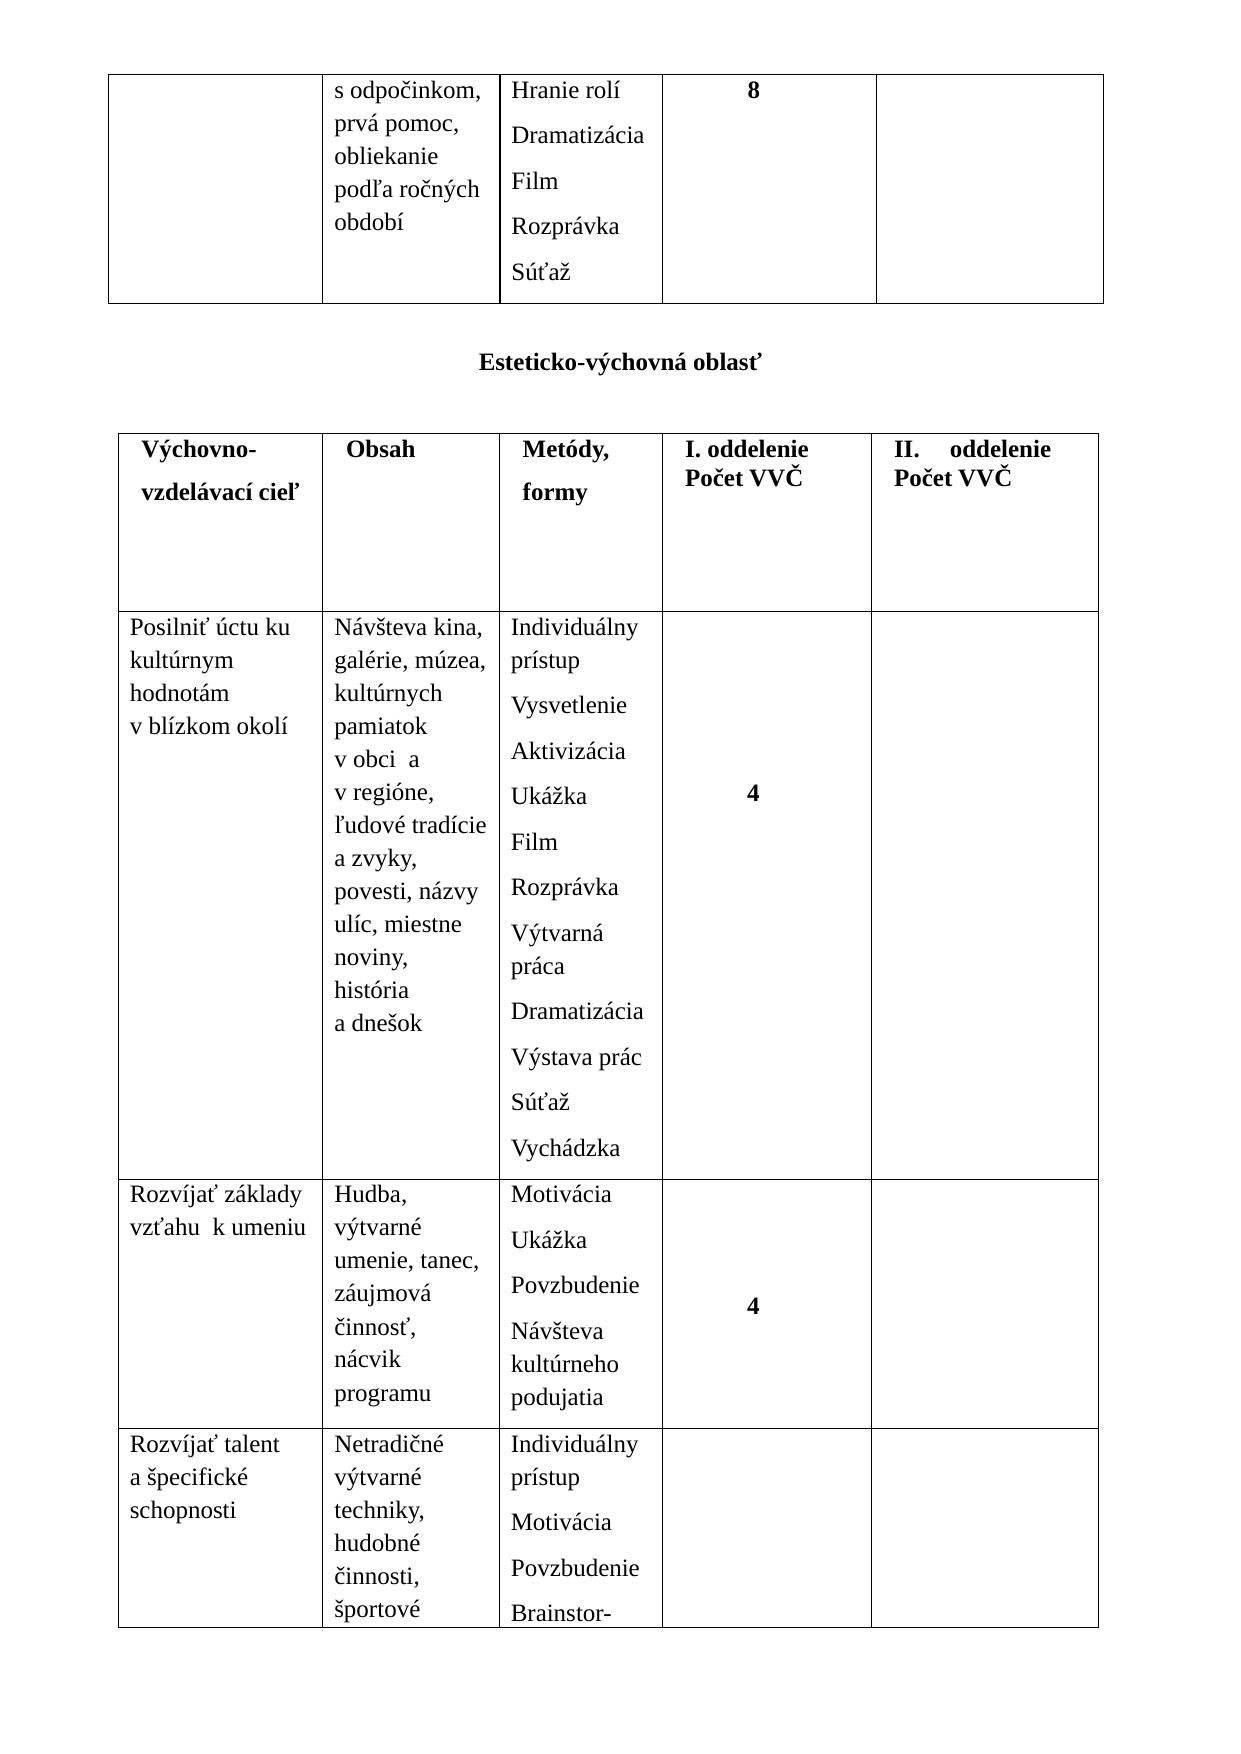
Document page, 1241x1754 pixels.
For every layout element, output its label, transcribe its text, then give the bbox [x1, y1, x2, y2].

table_cell [846, 1180, 871, 1428]
table_header Výchovno-vzdelávací cieľ [119, 434, 322, 611]
table_header [1074, 434, 1098, 611]
table_cell s odpočinkom, prvá pomoc, obliekanie podľa ročných období [323, 75, 499, 302]
table_cell Rozvíjať talent a špecifické schopnosti [119, 1429, 322, 1627]
table_cell Návšteva kina, galérie, múzea, kultúrnych pamiatok v obci a v regióne, ľudové tradície a zvyky, povesti, názvy ulíc, miestne noviny, história a dnešok [323, 612, 499, 1178]
table_cell Motivácia Ukážka Povzbudenie Návšteva kultúrneho podujatia [500, 1180, 662, 1428]
table_cell 4 [663, 612, 846, 1178]
table_cell Hudba, výtvarné umenie, tanec, záujmová činnosť, nácvik programu [323, 1180, 499, 1428]
table_cell Individuálny prístup Vysvetlenie Aktivizácia Ukážka Film Rozprávka Výtvarná práca Dramatizácia Výstava prác Súťaž Vychádzka [500, 612, 662, 1178]
table_cell Hranie rolí Dramatizácia Film Rozprávka Súťaž [501, 75, 662, 302]
table_cell [872, 1429, 1074, 1627]
table_header I. oddelenie Počet VVČ [663, 434, 846, 611]
table_cell [846, 1429, 871, 1627]
table_header II. oddelenie Počet VVČ [872, 434, 1074, 611]
table_cell 4 [663, 1180, 846, 1428]
table_cell [1074, 612, 1098, 1178]
table_cell Individuálny prístup Motivácia Povzbudenie Brainstor-ming Výstava prác Súťaž [500, 1429, 511, 1627]
table_cell Netradičné výtvarné techniky, hudobné činnosti, športové [323, 1429, 499, 1627]
table_cell [872, 1180, 1074, 1428]
table_cell [1074, 1180, 1098, 1428]
text Esteticko-výchovná oblasť [118, 347, 1122, 375]
table_cell [1074, 1429, 1098, 1627]
table_cell Rozvíjať základy vzťahu k umeniu [119, 1180, 322, 1428]
table_header Obsah [323, 434, 499, 611]
table_cell [852, 75, 876, 302]
table_cell 8 [663, 75, 852, 302]
table_cell Individuálny prístup Motivácia Povzbudenie Brainstor-ming Výstava prác Súťaž [651, 1429, 662, 1627]
table_cell [109, 75, 322, 302]
table_cell [872, 612, 1074, 1178]
table_cell [663, 1429, 846, 1627]
table_header [846, 434, 871, 611]
table_cell [1078, 75, 1103, 302]
table_cell Posilniť úctu ku kultúrnym hodnotám v blízkom okolí [119, 612, 322, 1178]
table_cell [846, 612, 871, 1178]
table_cell [877, 75, 1077, 302]
table_header Metódy, formy [500, 434, 662, 611]
